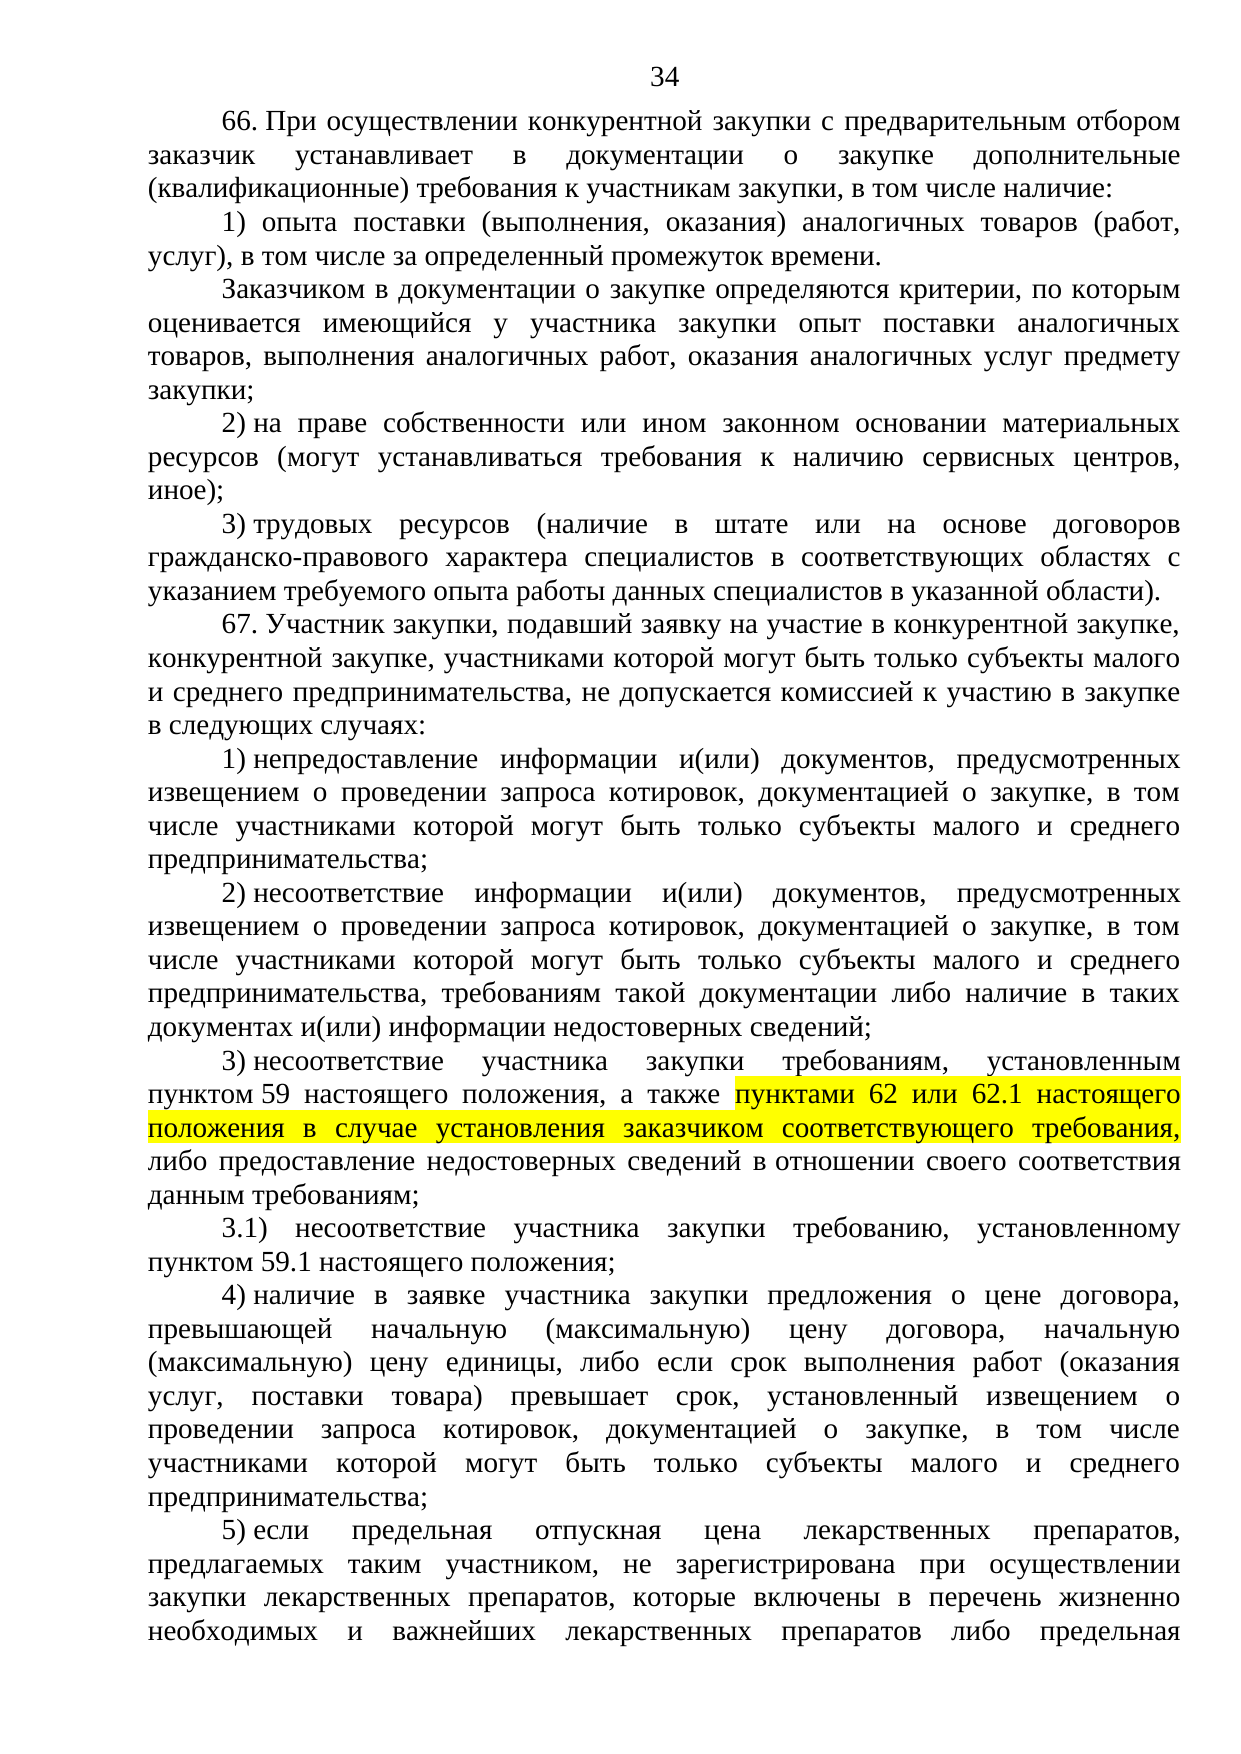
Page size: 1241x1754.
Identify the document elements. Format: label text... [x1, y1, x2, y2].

text 2) на праве собственности или ином законном основании материальных ресурсов (могут устанавливаться требования к наличию сервисных центров, иное); [148, 405, 1181, 506]
text Заказчиком в документации о закупке определяются критерии, по которым оценивается имеющийся у участника закупки опыт поставки аналогичных товаров, выполнения аналогичных работ, оказания аналогичных услуг предмету закупки; [148, 271, 1181, 405]
text 3) несоответствие участника закупки требованиям, установленным пунктом 59 настоящего положения, а также пунктами 62 или 62.1 настоящего положения в случае установления заказчиком соответствующего требования, либо предоставление недостоверных сведений в отношении своего соответствия данным требованиям; [148, 1043, 1181, 1210]
text 3) трудовых ресурсов (наличие в штате или на основе договоров гражданско-правового характера специалистов в соответствующих областях с указанием требуемого опыта работы данных специалистов в указанной области). [148, 506, 1181, 607]
text 67. Участник закупки, подавший заявку на участие в конкурентной закупке, конкурентной закупке, участниками которой могут быть только субъекты малого и среднего предпринимательства, не допускается комиссией к участию в закупке в следующих случаях: [148, 607, 1181, 741]
text 1) опыта поставки (выполнения, оказания) аналогичных товаров (работ, услуг), в том числе за определенный промежуток времени. [148, 204, 1181, 271]
text 2) несоответствие информации и(или) документов, предусмотренных извещением о проведении запроса котировок, документацией о закупке, в том числе участниками которой могут быть только субъекты малого и среднего предпринимательства, требованиям такой документации либо наличие в таких документах и(или) информации недостоверных сведений; [148, 875, 1181, 1043]
text 5) если предельная отпускная цена лекарственных препаратов, предлагаемых таким участником, не зарегистрирована при осуществлении закупки лекарственных препаратов, которые включены в перечень жизненно необходимых и важнейших лекарственных препаратов либо предельная [148, 1512, 1181, 1646]
text 3.1) несоответствие участника закупки требованию, установленному пунктом 59.1 настоящего положения; [148, 1210, 1181, 1277]
text 1) непредоставление информации и(или) документов, предусмотренных извещением о проведении запроса котировок, документацией о закупке, в том числе участниками которой могут быть только субъекты малого и среднего предпринимательства; [148, 741, 1181, 875]
text 4) наличие в заявке участника закупки предложения о цене договора, превышающей начальную (максимальную) цену договора, начальную (максимальную) цену единицы, либо если срок выполнения работ (оказания услуг, поставки товара) превышает срок, установленный извещением о проведении запроса котировок, документацией о закупке, в том числе участниками которой могут быть только субъекты малого и среднего предпринимательства; [148, 1277, 1181, 1512]
text 66. При осуществлении конкурентной закупки с предварительным отбором заказчик устанавливает в документации о закупке дополнительные (квалификационные) требования к участникам закупки, в том числе наличие: [148, 103, 1181, 204]
